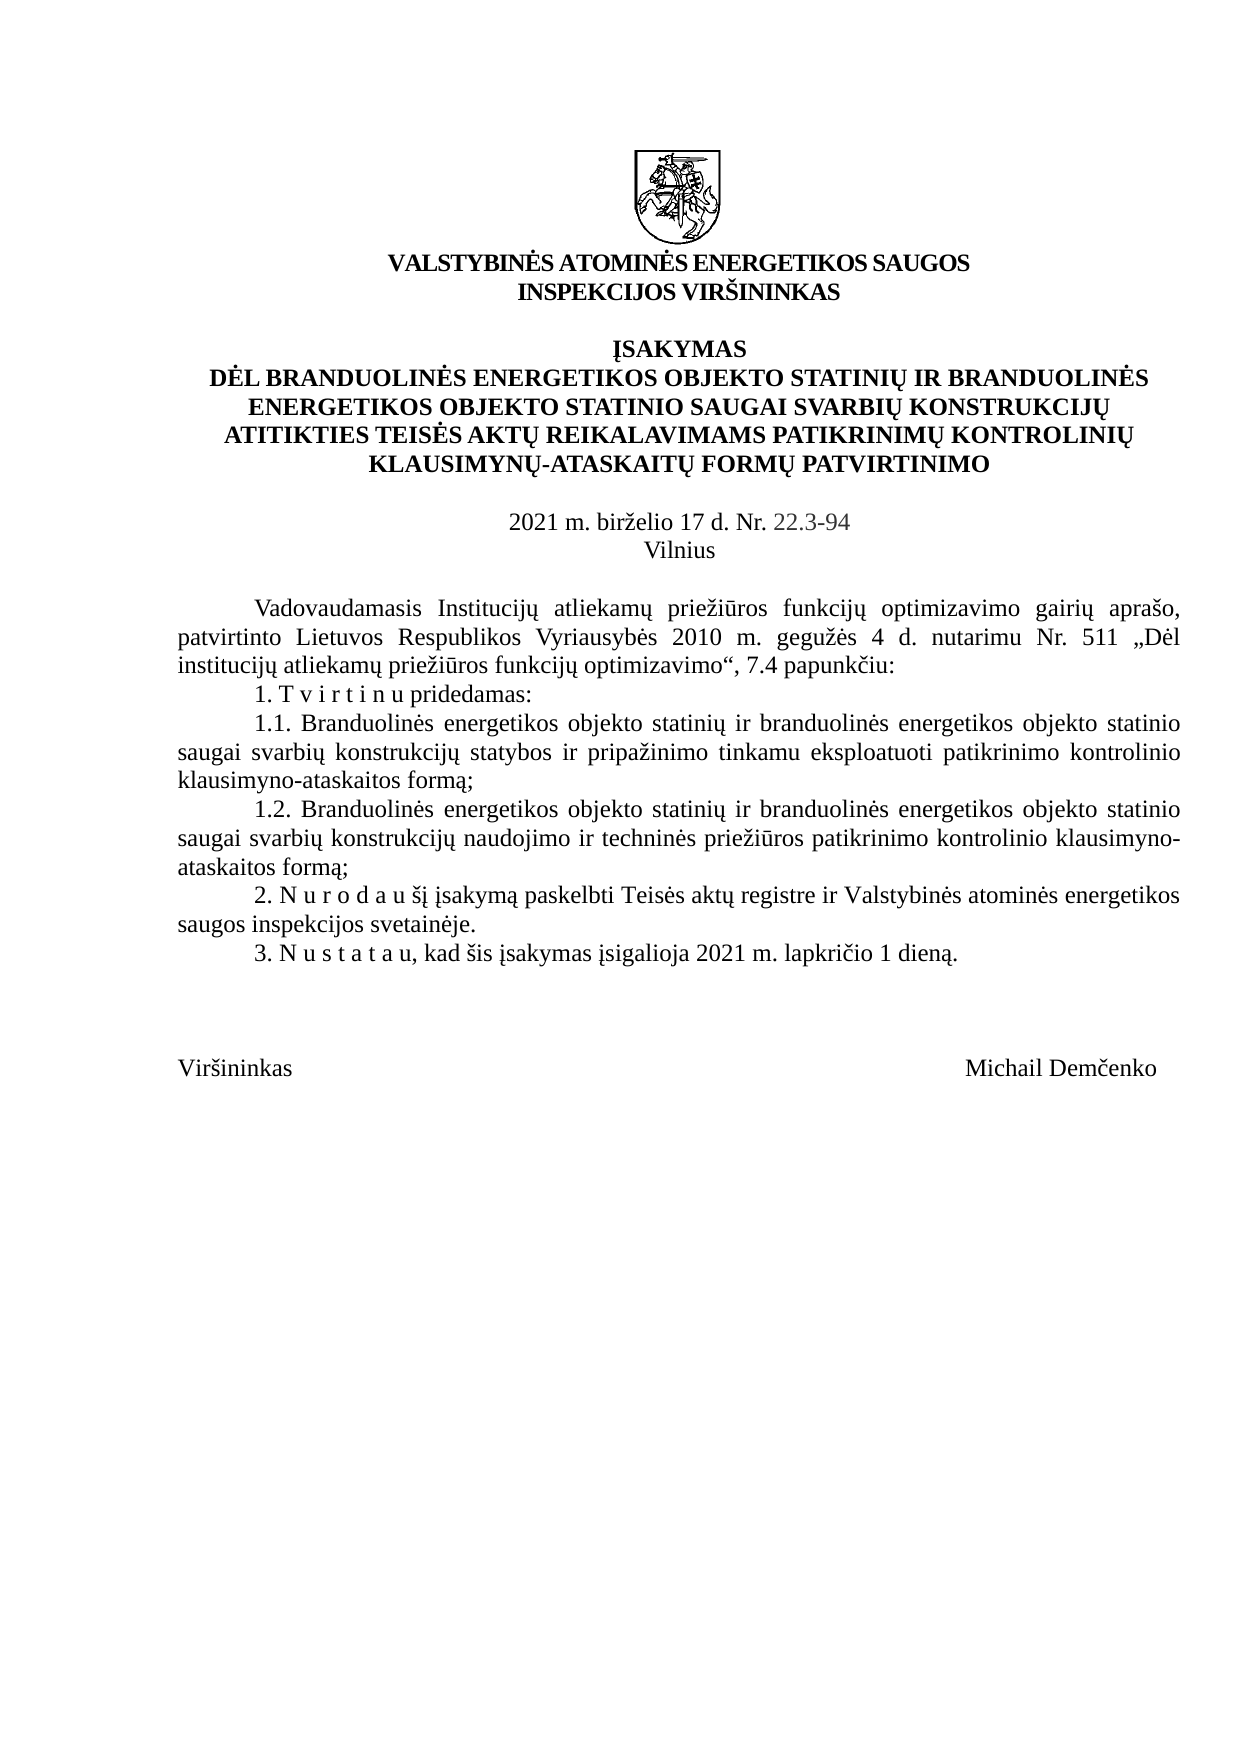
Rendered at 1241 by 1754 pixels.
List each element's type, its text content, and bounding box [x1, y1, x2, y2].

text VALSTYBINĖS ATOMINĖS ENERGETIKOS SAUGOS [177, 248, 1181, 277]
text 3. N u s t a t a u, kad šis įsakymas įsigalioja 2021 m. lapkričio 1 dieną. [177, 938, 1181, 967]
text INSPEKCIJOS VIRŠININKAS [177, 277, 1181, 306]
text ĮSAKYMAS [177, 334, 1181, 363]
text 1.1. Branduolinės energetikos objekto statinių ir branduolinės energetikos objekto statinio saugai svarbių konstrukcijų statybos ir pripažinimo tinkamu eksploatuoti patikrinimo kontrolinio klausimyno-ataskaitos formą; [177, 708, 1181, 794]
text 2021 m. birželio 17 d. Nr. 22.3-94 [177, 507, 1181, 536]
text Vadovaudamasis Institucijų atliekamų priežiūros funkcijų optimizavimo gairių aprašo, patvirtinto Lietuvos Respublikos Vyriausybės 2010 m. gegužės 4 d. nutarimu Nr. 511 „Dėl institucijų atliekamų priežiūros funkcijų optimizavimo“, 7.4 papunkčiu: [177, 593, 1181, 679]
text Viršininkas Michail Demčenko [177, 1053, 1181, 1082]
text DĖL BRANDUOLINĖS ENERGETIKOS OBJEKTO STATINIŲ IR BRANDUOLINĖS ENERGETIKOS OBJEKTO STATINIO SAUGAI SVARBIŲ KONSTRUKCIJŲ ATITIKTIES TEISĖS AKTŲ REIKALAVIMAMS PATIKRINIMŲ KONTROLINIŲ KLAUSIMYNŲ-ATASKAITŲ FORMŲ PATVIRTINIMO [177, 363, 1181, 478]
text Vilnius [177, 536, 1181, 564]
text 1.2. Branduolinės energetikos objekto statinių ir branduolinės energetikos objekto statinio saugai svarbių konstrukcijų naudojimo ir techninės priežiūros patikrinimo kontrolinio klausimyno- ataskaitos formą; [177, 794, 1181, 881]
text 1. T v i r t i n u pridedamas: [177, 679, 1181, 708]
text 2. N u r o d a u šį įsakymą paskelbti Teisės aktų registre ir Valstybinės atominės energetikos saugos inspekcijos svetainėje. [177, 881, 1181, 938]
